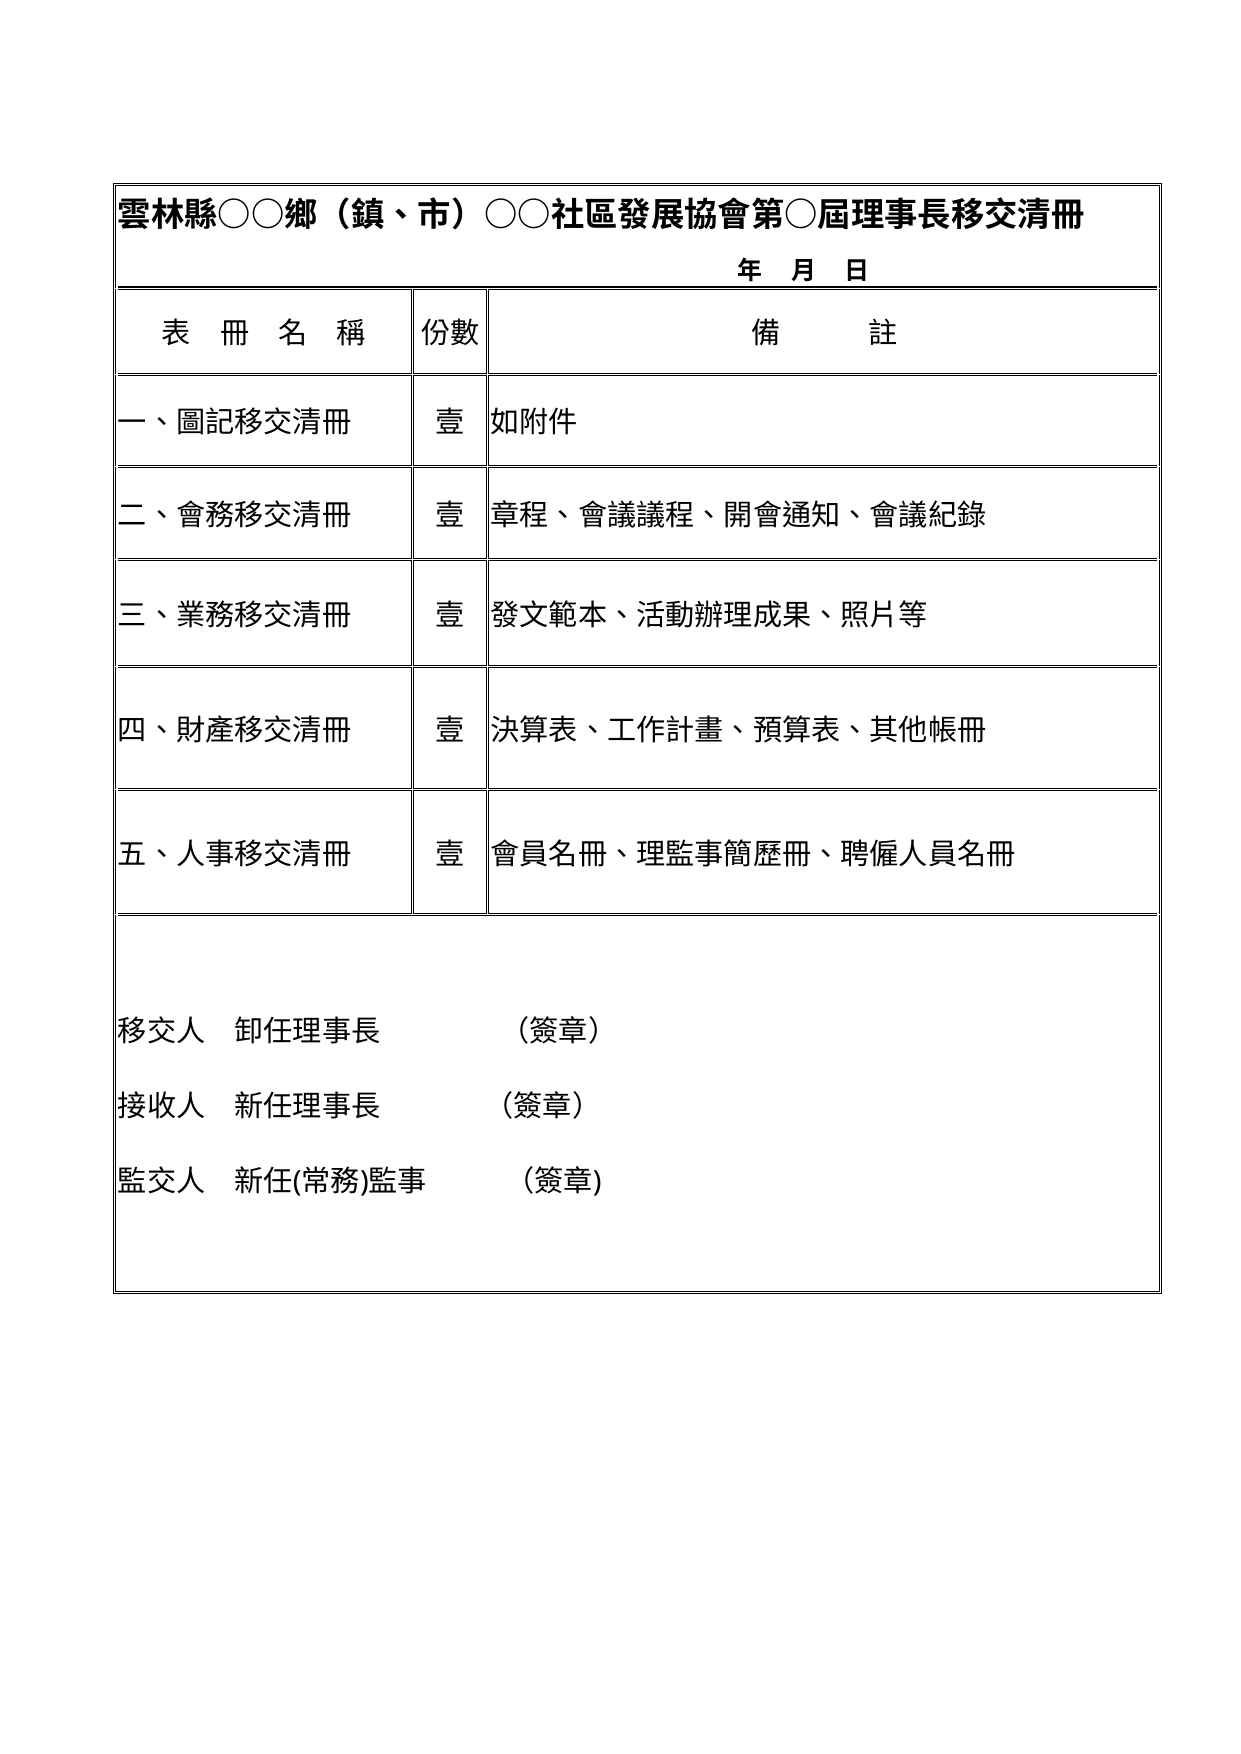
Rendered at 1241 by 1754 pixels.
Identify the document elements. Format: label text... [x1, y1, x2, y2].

table_cell 壹 [414, 468, 486, 558]
table_cell 五、人事移交清冊 [115, 788, 413, 913]
table_cell 壹 [414, 561, 486, 664]
table_cell 會員名冊、理監事簡歷冊、聘僱人員名冊 [488, 788, 1161, 913]
table_cell 一、圖記移交清冊 [116, 373, 411, 464]
table_cell 如附件 [489, 373, 1159, 464]
table_cell 移交人 卸任理事長 （簽章） 接收人 新任理事長 （簽章） 監交人 新任(常務)監事 （簽章) [115, 913, 1161, 1291]
table_cell 壹 [414, 791, 486, 913]
table_cell 壹 [414, 376, 486, 464]
table_header 雲林縣○○鄉（鎮、市）○○社區發展協會第○屆理事長移交清冊 年 月 日 [116, 186, 1159, 286]
table_cell 章程、會議議程、開會通知、會議紀錄 [489, 465, 1159, 558]
table_cell 三、業務移交清冊 [115, 558, 413, 664]
table_cell 壹 [414, 668, 486, 788]
table_cell 發文範本、活動辦理成果、照片等 [488, 558, 1161, 664]
table_cell 備 註 [489, 286, 1159, 372]
table_cell 份數 [414, 290, 486, 372]
table_cell 表 冊 名 稱 [116, 286, 411, 372]
table_cell 決算表、工作計畫、預算表、其他帳冊 [489, 665, 1159, 788]
table_cell 二、會務移交清冊 [116, 465, 411, 558]
table_cell 四、財產移交清冊 [116, 665, 411, 788]
